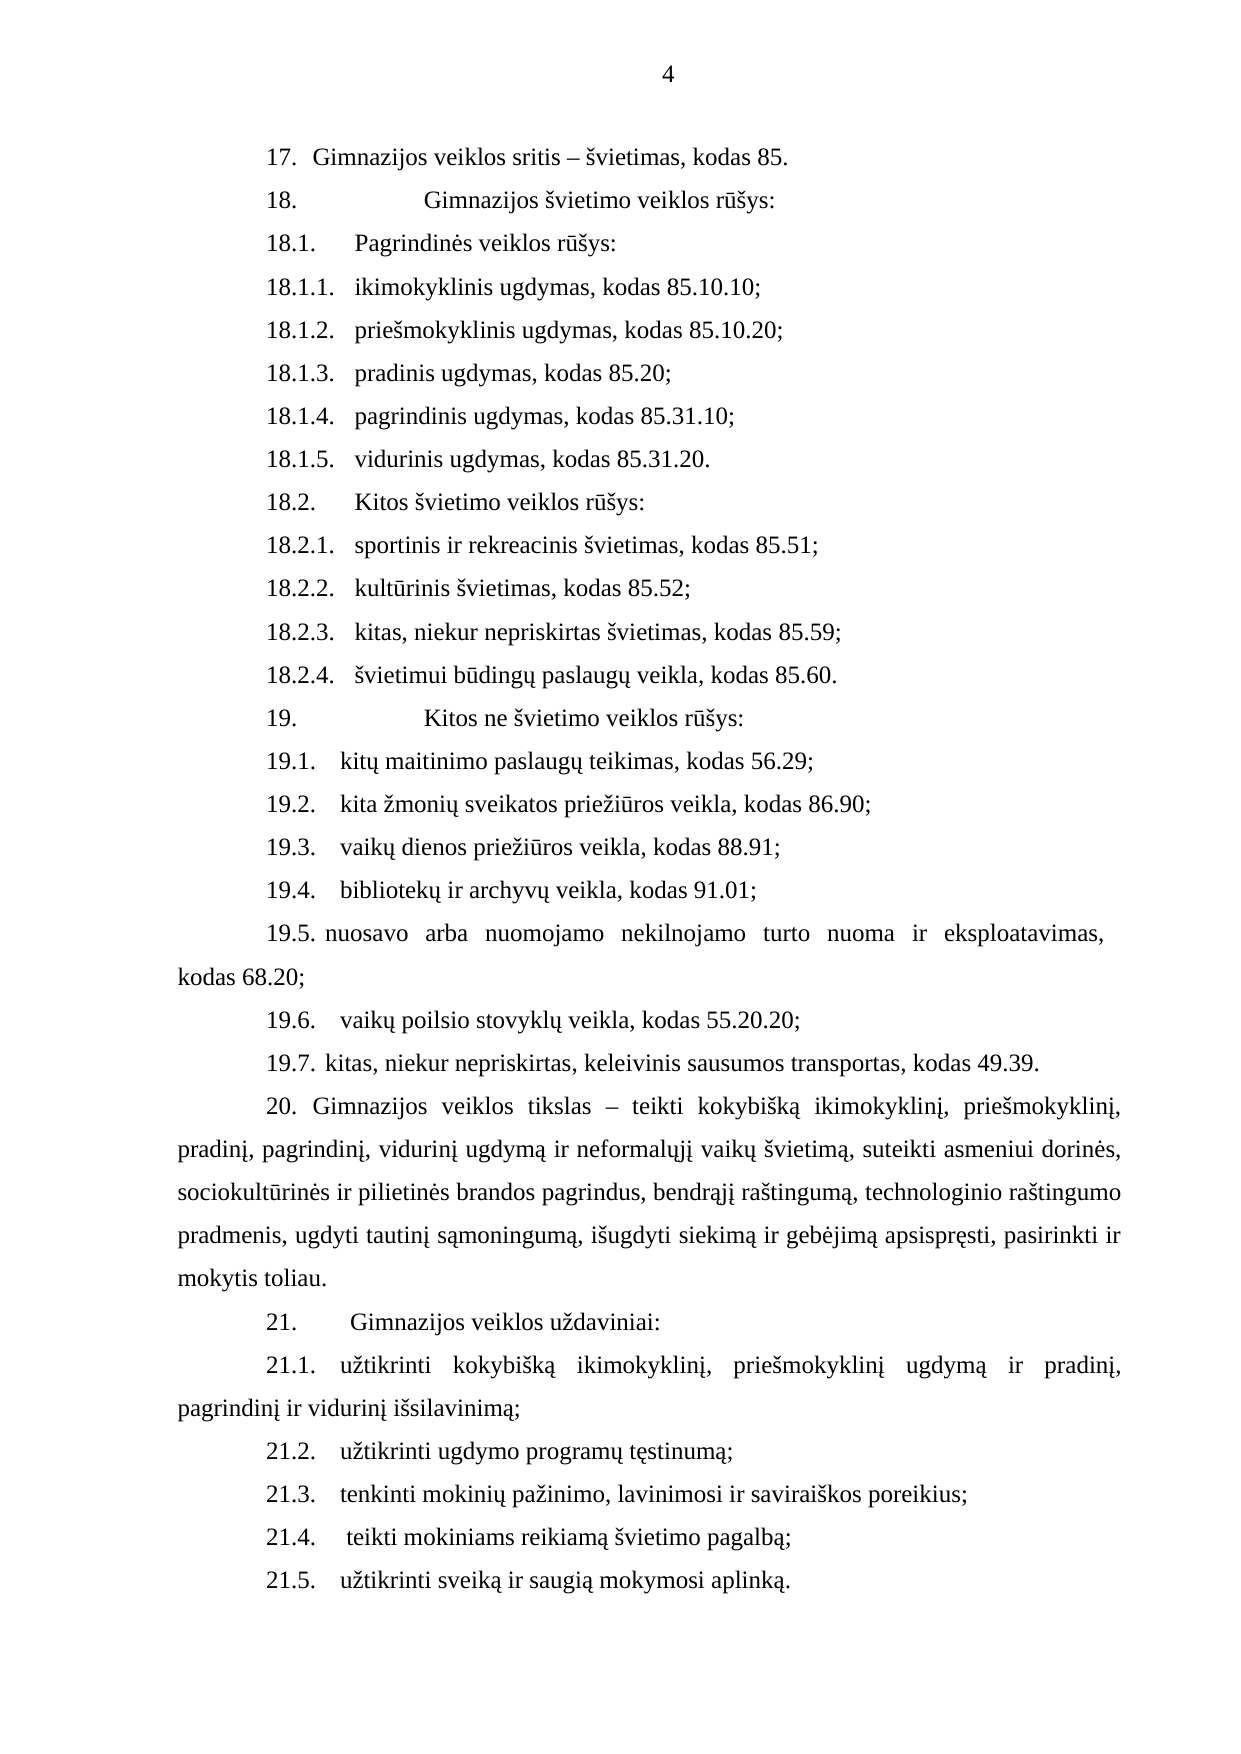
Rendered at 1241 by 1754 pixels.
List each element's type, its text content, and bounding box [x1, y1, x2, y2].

text 20. Gimnazijos veiklos tikslas – teikti kokybišką ikimokyklinį, priešmokyklinį, pradinį, pagrindinį, vidurinį ugdymą ir neformalųjį vaikų švietimą, suteikti asmeniui dorinės, sociokultūrinės ir pilietinės brandos pagrindus, bendrąjį raštingumą, technologinio raštingumo pradmenis, ugdyti tautinį sąmoningumą, išugdyti siekimą ir gebėjimą apsispręsti, pasirinkti ir mokytis toliau. [177, 1091, 1122, 1292]
text 21.3. tenkinti mokinių pažinimo, lavinimosi ir saviraiškos poreikius; [177, 1479, 1122, 1508]
text 18.1.4. pagrindinis ugdymas, kodas 85.31.10; [177, 401, 1122, 430]
text 18.1. Pagrindinės veiklos rūšys: [177, 228, 1122, 257]
text 21. Gimnazijos veiklos uždaviniai: [215, 1307, 1122, 1335]
text 19.1. kitų maitinimo paslaugų teikimas, kodas 56.29; [177, 746, 1122, 775]
text 18.1.3. pradinis ugdymas, kodas 85.20; [177, 358, 1122, 387]
text 19.6. vaikų poilsio stovyklų veikla, kodas 55.20.20; [177, 1005, 1122, 1033]
text 18. Gimnazijos švietimo veiklos rūšys: [266, 185, 1122, 214]
text 18.1.1. ikimokyklinis ugdymas, kodas 85.10.10; [177, 272, 1122, 300]
text 18.2.3. kitas, niekur nepriskirtas švietimas, kodas 85.59; [177, 617, 1122, 645]
text 18.2.1. sportinis ir rekreacinis švietimas, kodas 85.51; [177, 530, 1122, 559]
text 21.5. užtikrinti sveiką ir saugią mokymosi aplinką. [177, 1565, 1122, 1594]
text 21.4. teikti mokiniams reikiamą švietimo pagalbą; [177, 1522, 1122, 1551]
text 18.1.5. vidurinis ugdymas, kodas 85.31.20. [177, 444, 1122, 473]
text 21.2. užtikrinti ugdymo programų tęstinumą; [177, 1436, 1122, 1465]
text 19.4. bibliotekų ir archyvų veikla, kodas 91.01; [177, 875, 1122, 904]
text 19.5. nuosavo arba nuomojamo nekilnojamo turto nuoma ir eksploatavimas, kodas 68.20; [177, 918, 1122, 990]
text 17. Gimnazijos veiklos sritis – švietimas, kodas 85. [177, 142, 1122, 171]
text 18.2.4. švietimui būdingų paslaugų veikla, kodas 85.60. [177, 660, 1122, 688]
text 19.2. kita žmonių sveikatos priežiūros veikla, kodas 86.90; [177, 789, 1122, 818]
text 19.3. vaikų dienos priežiūros veikla, kodas 88.91; [177, 832, 1122, 861]
text 19.7. kitas, niekur nepriskirtas, keleivinis sausumos transportas, kodas 49.39. [177, 1048, 1122, 1077]
text 18.1.2. priešmokyklinis ugdymas, kodas 85.10.20; [177, 315, 1122, 343]
text 18.2.2. kultūrinis švietimas, kodas 85.52; [177, 573, 1122, 602]
text 18.2. Kitos švietimo veiklos rūšys: [177, 487, 1122, 516]
text 21.1. užtikrinti kokybišką ikimokyklinį, priešmokyklinį ugdymą ir pradinį, pagrindinį ir vidurinį išsilavinimą; [177, 1350, 1122, 1422]
text 19. Kitos ne švietimo veiklos rūšys: [266, 703, 1122, 732]
